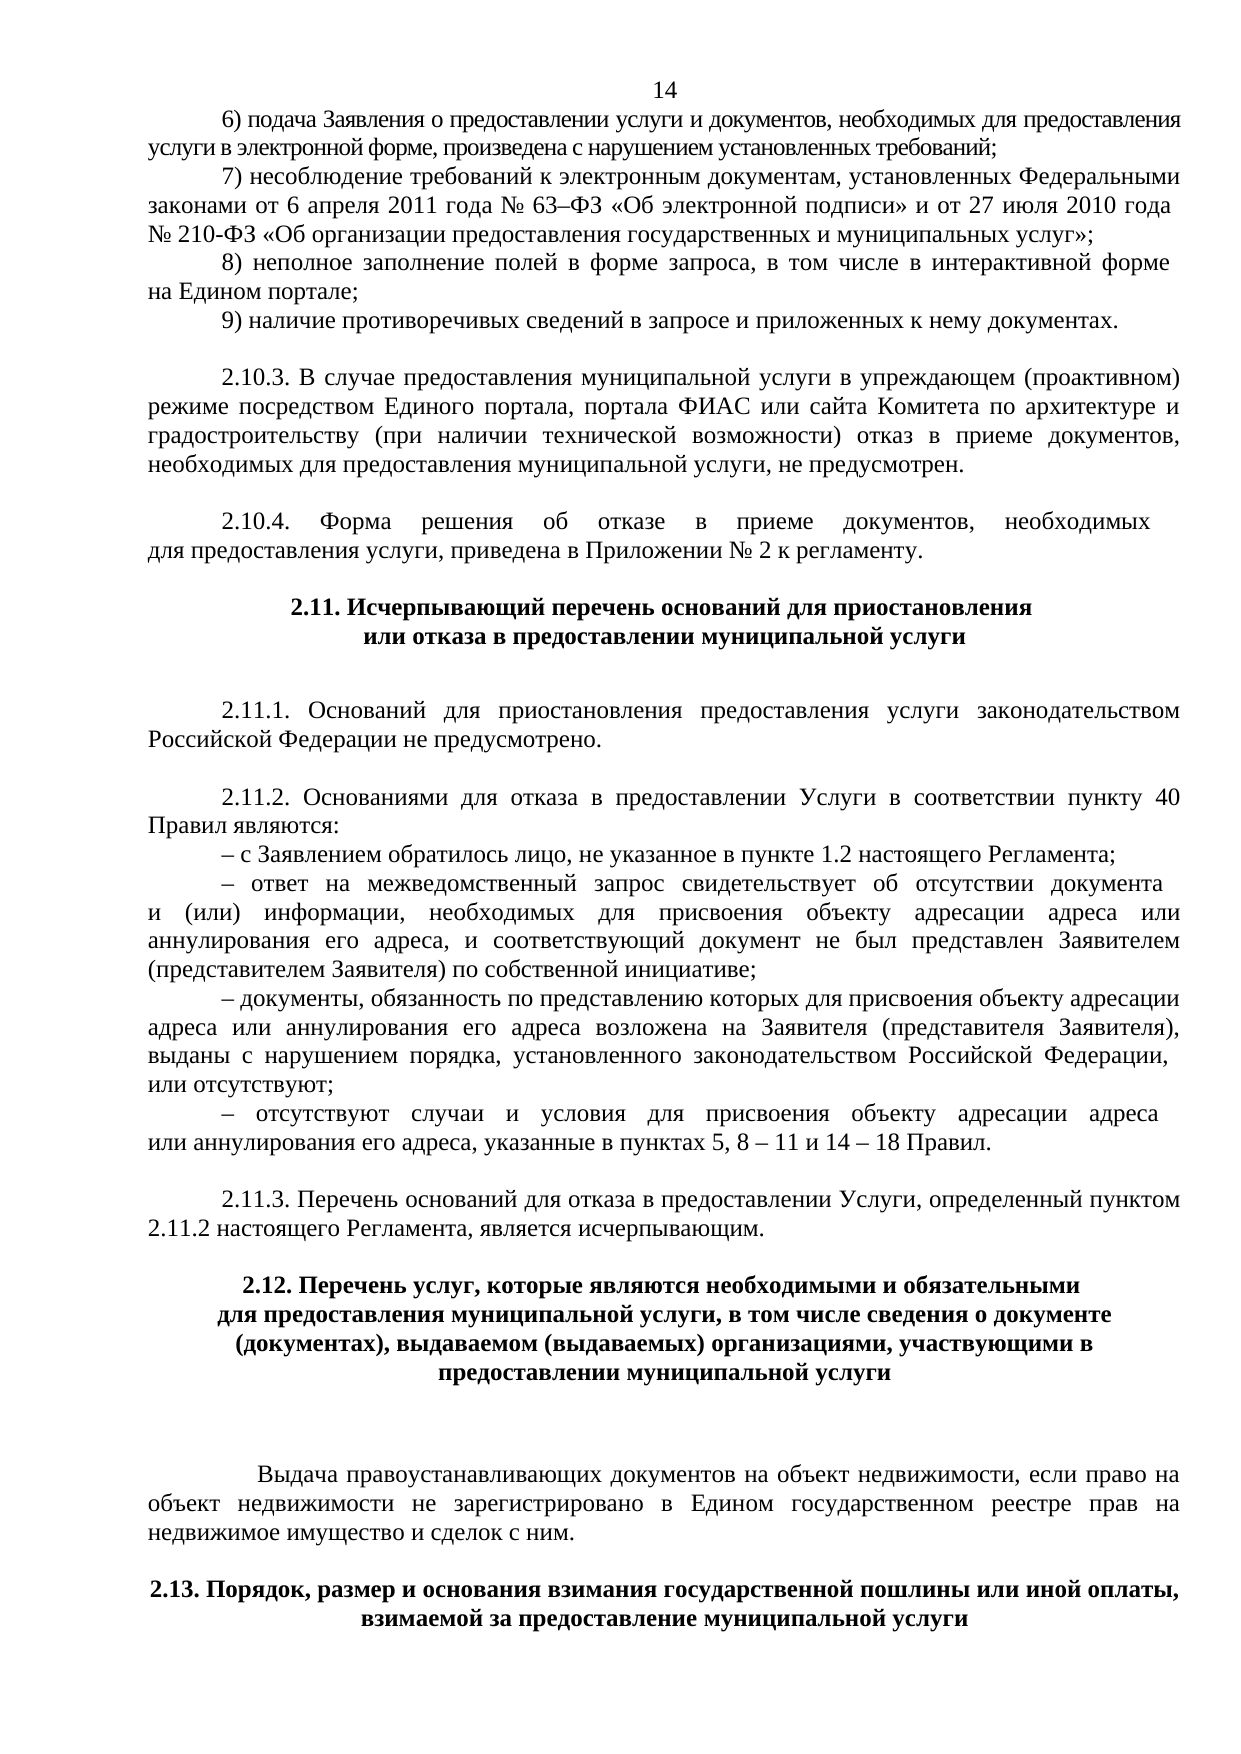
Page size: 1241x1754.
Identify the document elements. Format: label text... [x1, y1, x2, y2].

text 9) наличие противоречивых сведений в запросе и приложенных к нему документах. [148, 305, 1181, 334]
subtitle 2.11. Исчерпывающий перечень оснований для приостановления или отказа в предоставлении муниципальной услуги [148, 592, 1181, 650]
text – документы, обязанность по представлению которых для присвоения объекту адресации адреса или аннулирования его адреса возложена на Заявителя (представителя Заявителя), выданы с нарушением порядка, установленного законодательством Российской Федерации, или отсутствуют; [148, 983, 1181, 1098]
text 2.11.1. Оснований для приостановления предоставления услуги законодательством Российской Федерации не предусмотрено. [148, 695, 1181, 753]
subtitle 2.12. Перечень услуг, которые являются необходимыми и обязательными для предоставления муниципальной услуги, в том числе сведения о документе (документах), выдаваемом (выдаваемых) организациями, участвующими в предоставлении муниципальной услуги [148, 1270, 1181, 1385]
text 7) несоблюдение требований к электронным документам, установленных Федеральными законами от 6 апреля 2011 года № 63–ФЗ «Об электронной подписи» и от 27 июля 2010 года № 210-ФЗ «Об организации предоставления государственных и муниципальных услуг»; [148, 161, 1181, 247]
text – ответ на межведомственный запрос свидетельствует об отсутствии документа и (или) информации, необходимых для присвоения объекту адресации адреса или аннулирования его адреса, и соответствующий документ не был представлен Заявителем (представителем Заявителя) по собственной инициативе; [148, 868, 1181, 983]
subtitle 2.13. Порядок, размер и основания взимания государственной пошлины или иной оплаты, взимаемой за предоставление муниципальной услуги [148, 1574, 1181, 1632]
text 6) подача Заявления о предоставлении услуги и документов, необходимых для предоставления услуги в электронной форме, произведена с нарушением установленных требований; [148, 104, 1181, 161]
text – с Заявлением обратилось лицо, не указанное в пункте 1.2 настоящего Регламента; [148, 839, 1181, 868]
text – отсутствуют случаи и условия для присвоения объекту адресации адреса или аннулирования его адреса, указанные в пунктах 5, 8 – 11 и 14 – 18 Правил. [148, 1098, 1181, 1155]
text 2.10.4. Форма решения об отказе в приеме документов, необходимых для предоставления услуги, приведена в Приложении № 2 к регламенту. [148, 506, 1181, 564]
text 8) неполное заполнение полей в форме запроса, в том числе в интерактивной форме на Едином портале; [148, 247, 1181, 305]
text 2.10.3. В случае предоставления муниципальной услуги в упреждающем (проактивном) режиме посредством Единого портала, портала ФИАС или сайта Комитета по архитектуре и градостроительству (при наличии технической возможности) отказ в приеме документов, необходимых для предоставления муниципальной услуги, не предусмотрен. [148, 362, 1181, 477]
text 2.11.2. Основаниями для отказа в предоставлении Услуги в соответствии пункту 40 Правил являются: [148, 782, 1181, 839]
text 2.11.3. Перечень оснований для отказа в предоставлении Услуги, определенный пунктом 2.11.2 настоящего Регламента, является исчерпывающим. [148, 1184, 1181, 1242]
text Выдача правоустанавливающих документов на объект недвижимости, если право на объект недвижимости не зарегистрировано в Едином государственном реестре прав на недвижимое имущество и сделок с ним. [148, 1459, 1181, 1546]
